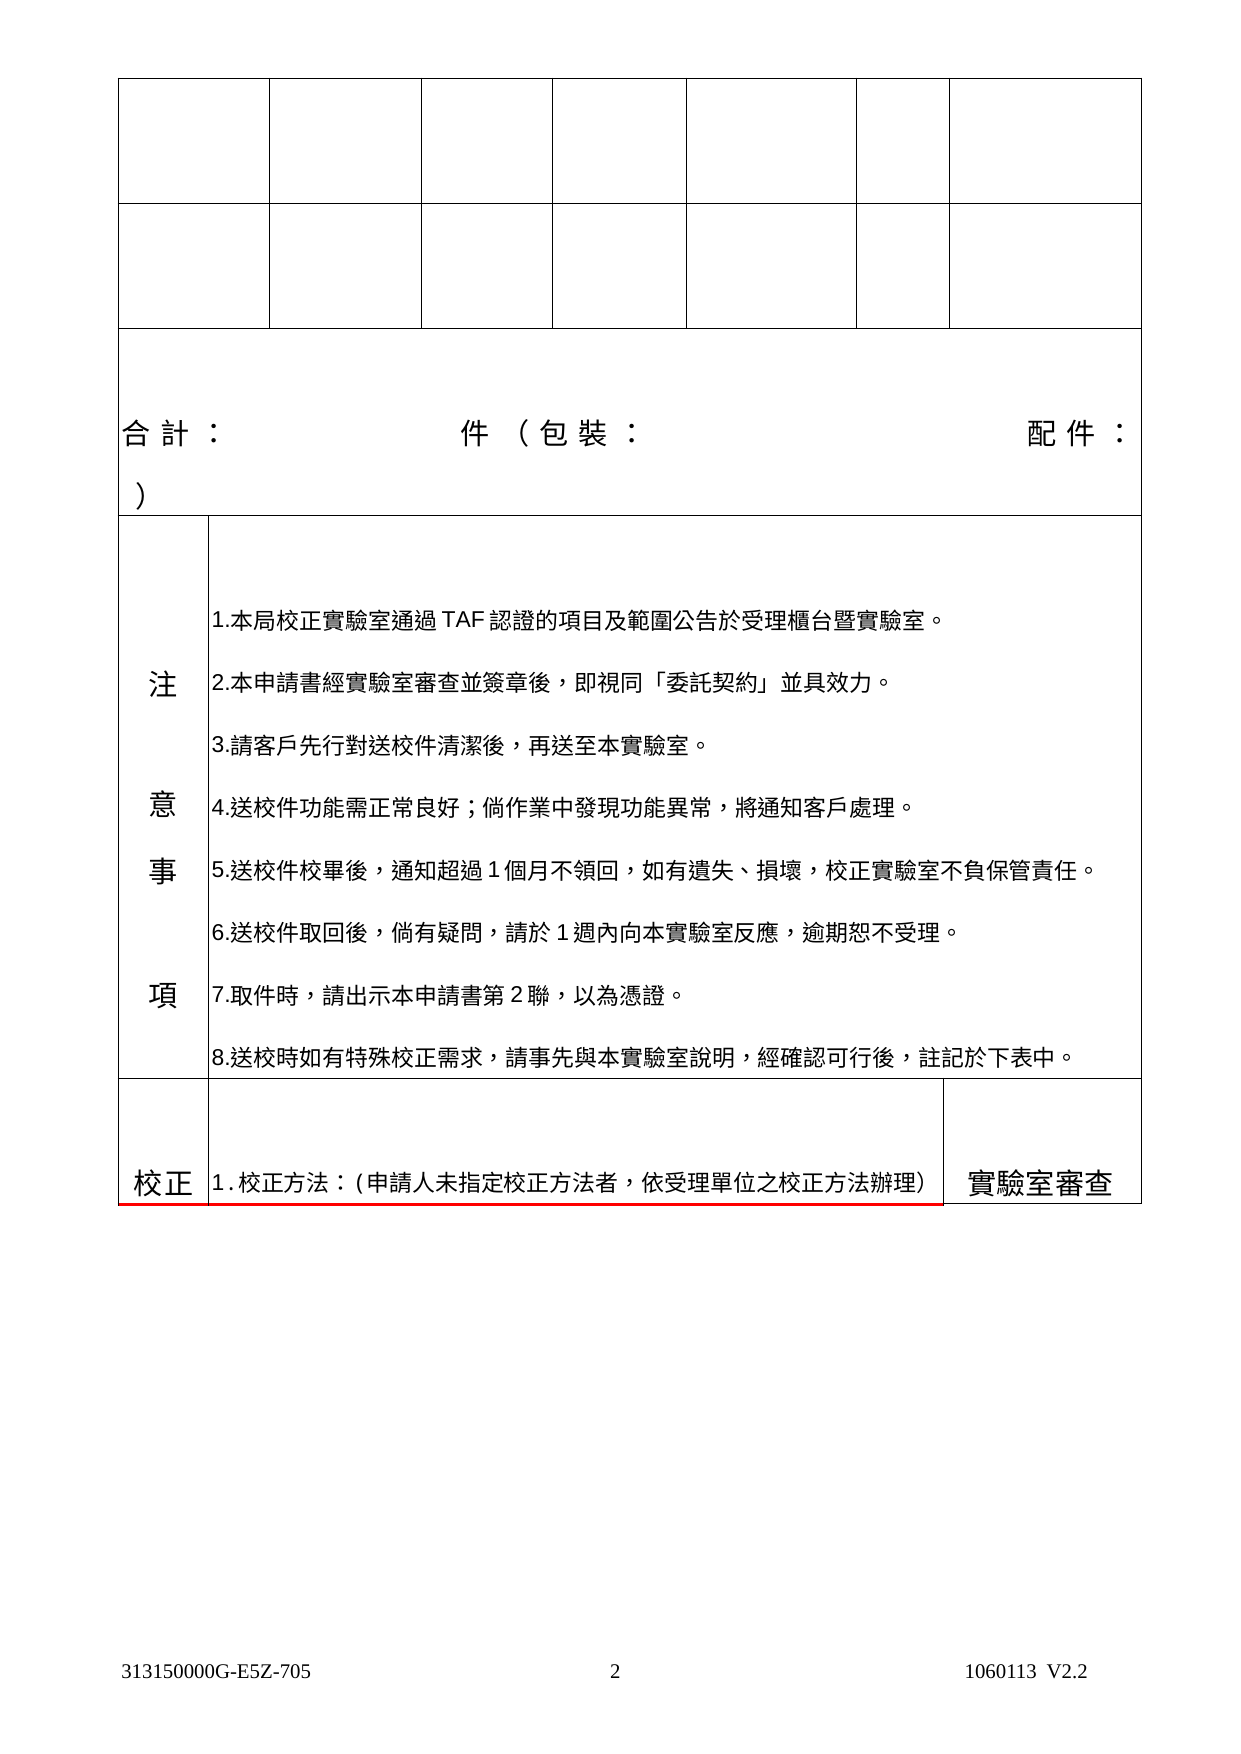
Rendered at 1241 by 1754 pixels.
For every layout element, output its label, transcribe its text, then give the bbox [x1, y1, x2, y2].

table_cell 合計： 件（包裝： 配件： ） [119, 329, 1141, 515]
table_cell 校正 [119, 1079, 208, 1203]
table_cell [687, 79, 856, 203]
table_cell [857, 79, 949, 203]
table_cell [119, 204, 269, 328]
table_cell [119, 79, 269, 203]
table_cell [270, 204, 421, 328]
table_cell [422, 79, 552, 203]
table_cell [950, 204, 1141, 328]
table_cell [857, 204, 949, 328]
table_cell 1.校正方法：(申請人未指定校正方法者，依受理單位之校正方法辦理） [209, 1079, 943, 1203]
table_cell [422, 204, 552, 328]
table_cell 1.本局校正實驗室通過TAF認證的項目及範圍公告於受理櫃台暨實驗室。 2.本申請書經實驗室審查並簽章後，即視同「委託契約」並具效力。 3.請客戶先行對送校件清潔後，再送至本實驗室。 4.送校件功能需正常良好；倘作業中發現功能異常，將通知客戶處理。 5.送校件校畢後，通知超過1個月不領回，如有遺失、損壞，校正實驗室不負保管責任。 6.送校件取回後，倘有疑問，請於1週內向本實驗室反應，逾期恕不受理。 7.取件時，請出示本申請書第2聯，以為憑證。 8.送校時如有特殊校正需求，請事先與本實驗室說明，經確認可行後，註記於下表中。 [209, 516, 1141, 1078]
table_cell 實驗室審查 [944, 1079, 1141, 1203]
table_cell [553, 204, 686, 328]
table_cell 注 意 事 項 [119, 516, 208, 1078]
table_cell [553, 79, 686, 203]
table_cell [270, 79, 421, 203]
table_cell [687, 204, 856, 328]
table_cell [950, 79, 1141, 203]
